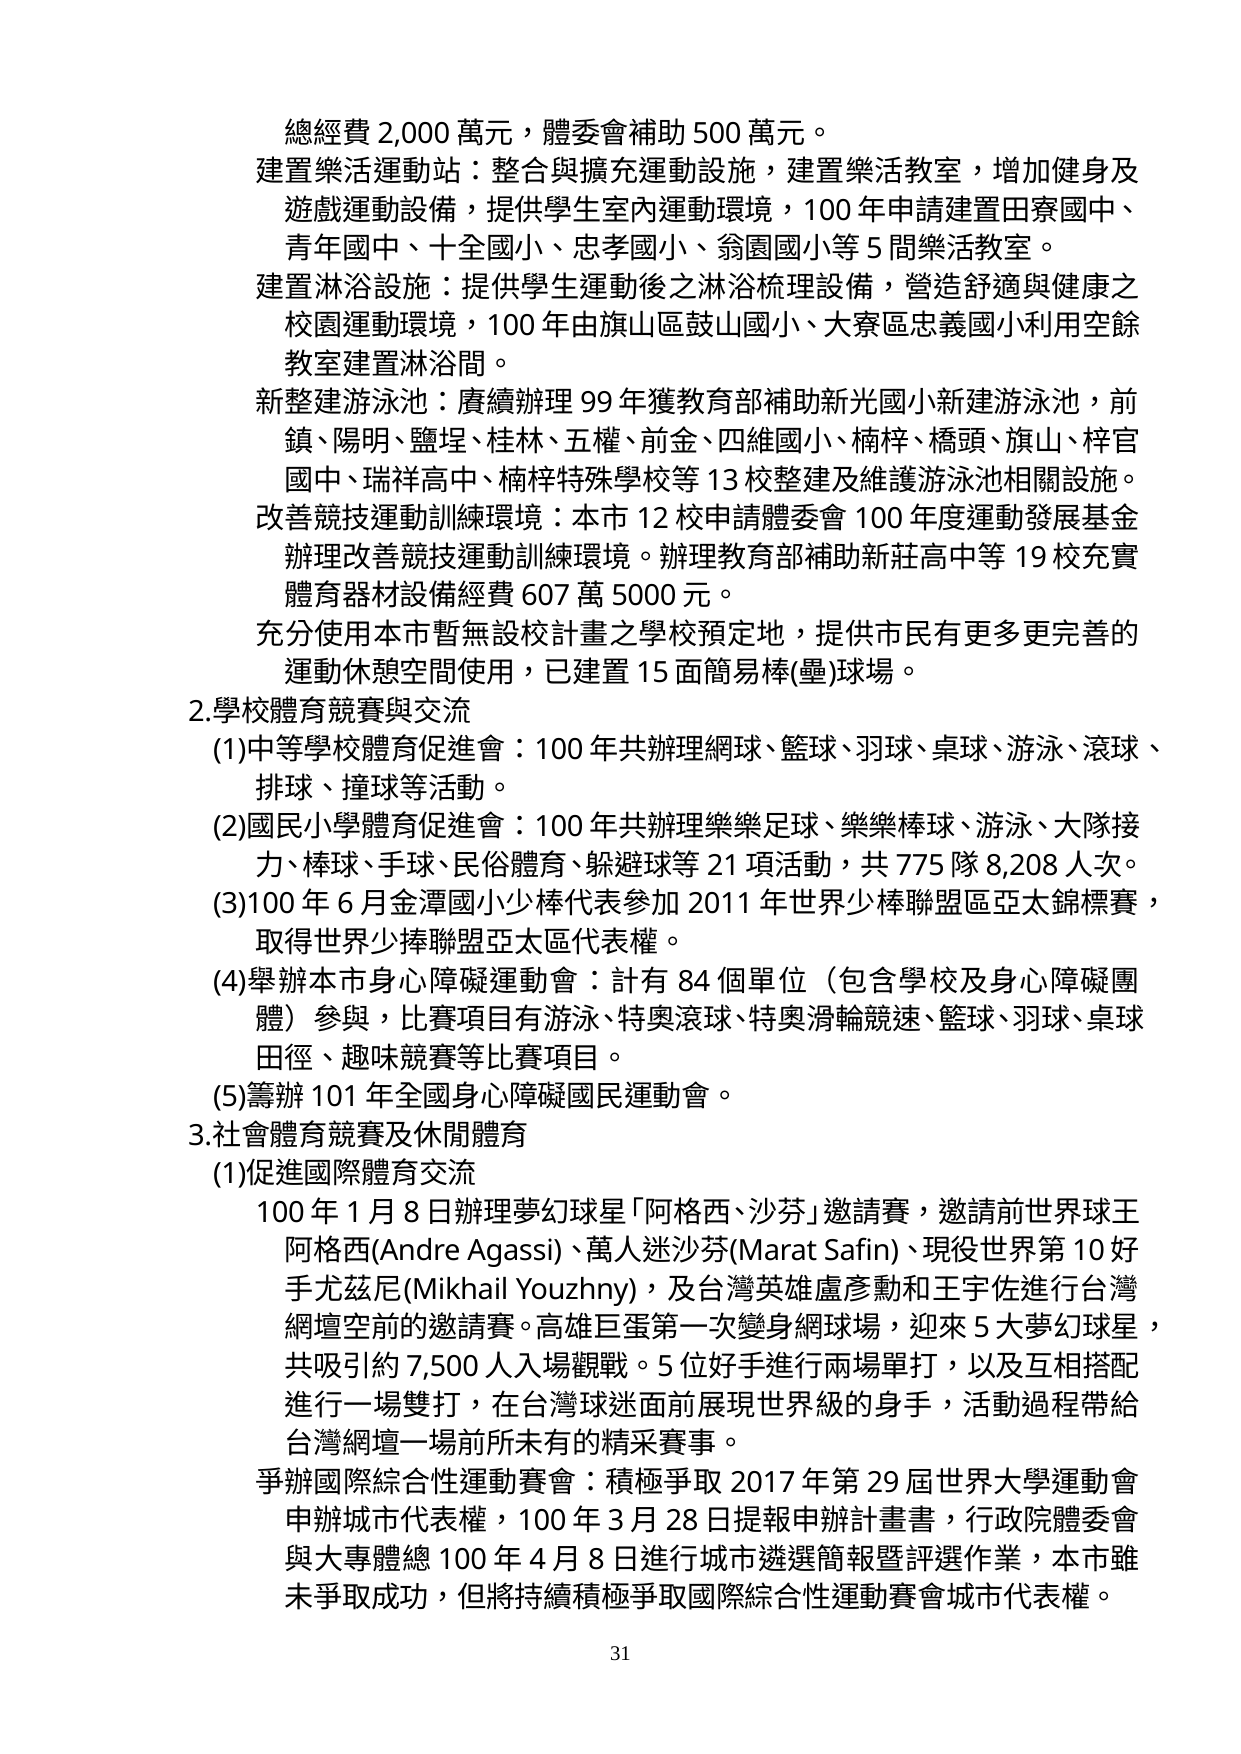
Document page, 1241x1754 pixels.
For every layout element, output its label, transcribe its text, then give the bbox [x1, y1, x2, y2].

text (4)舉辦本市身心障礙運動會：計有84個單位（包含學校及身心障礙團體）參與，比賽項目有游泳、特奧滾球、特奧滑輪競速、籃球、羽球、桌球、田徑、趣味競賽等比賽項目。 [213, 960, 1140, 1076]
text 3.社會體育競賽及休閒體育 [188, 1114, 1140, 1153]
text 改善競技運動訓練環境：本市12校申請體委會100年度運動發展基金辦理改善競技運動訓練環境。辦理教育部補助新莊高中等19校充實體育器材設備經費607萬5000元。 [255, 498, 1140, 613]
text 100年1月8日辦理夢幻球星「阿格西、沙芬」邀請賽，邀請前世界球王阿格西(Andre Agassi)、萬人迷沙芬(Marat Safin)、現役世界第10好手尤茲尼(Mikhail Youzhny)，及台灣英雄盧彥勳和王宇佐進行台灣網壇空前的邀請賽。高雄巨蛋第一次變身網球場，迎來5大夢幻球星，共吸引約7,500人入場觀戰。5位好手進行兩場單打，以及互相搭配進行一場雙打，在台灣球迷面前展現世界級的身手，活動過程帶給台灣網壇一場前所未有的精采賽事。 [255, 1191, 1140, 1461]
text 「中正運動場跑道整修工程」跑道更新為橡膠合成，提供標準比賽場所，總經費2,000萬元，體委會補助500萬元。 [255, 112, 1140, 151]
text 2.學校體育競賽與交流 [188, 690, 1140, 729]
text (2)國民小學體育促進會：100年共辦理樂樂足球、樂樂棒球、游泳、大隊接力、棒球、手球、民俗體育、躲避球等21項活動，共775隊8,208人次。 [213, 806, 1140, 883]
text 爭辦國際綜合性運動賽會：積極爭取2017年第29屆世界大學運動會申辦城市代表權，100年3月28日提報申辦計畫書，行政院體委會與大專體總100年4月8日進行城市遴選簡報暨評選作業，本市雖未爭取成功，但將持續積極爭取國際綜合性運動賽會城市代表權。 [255, 1461, 1140, 1615]
text 新整建游泳池：賡續辦理99年獲教育部補助新光國小新建游泳池，前鎮、陽明、鹽埕、桂林、五權、前金、四維國小、楠梓、橋頭、旗山、梓官國中、瑞祥高中、楠梓特殊學校等13校整建及維護游泳池相關設施。 [255, 382, 1140, 498]
text 充分使用本市暫無設校計畫之學校預定地，提供市民有更多更完善的運動休憩空間使用，已建置15面簡易棒(壘)球場。 [255, 613, 1140, 690]
text (1)中等學校體育促進會：100年共辦理網球、籃球、羽球、桌球、游泳、滾球、排球、撞球等活動。 [213, 729, 1140, 806]
text 建置淋浴設施：提供學生運動後之淋浴梳理設備，營造舒適與健康之校園運動環境，100年由旗山區鼓山國小、大寮區忠義國小利用空餘教室建置淋浴間。 [255, 266, 1140, 382]
text (3)100年6月金潭國小少棒代表參加2011年世界少棒聯盟區亞太錦標賽，取得世界少捧聯盟亞太區代表權。 [213, 883, 1140, 960]
text 建置樂活運動站：整合與擴充運動設施，建置樂活教室，增加健身及遊戲運動設備，提供學生室內運動環境，100年申請建置田寮國中、青年國中、十全國小、忠孝國小、翁園國小等5間樂活教室。 [255, 151, 1140, 266]
text (1)促進國際體育交流 [213, 1153, 1140, 1191]
text (5)籌辦101年全國身心障礙國民運動會。 [213, 1076, 1140, 1114]
